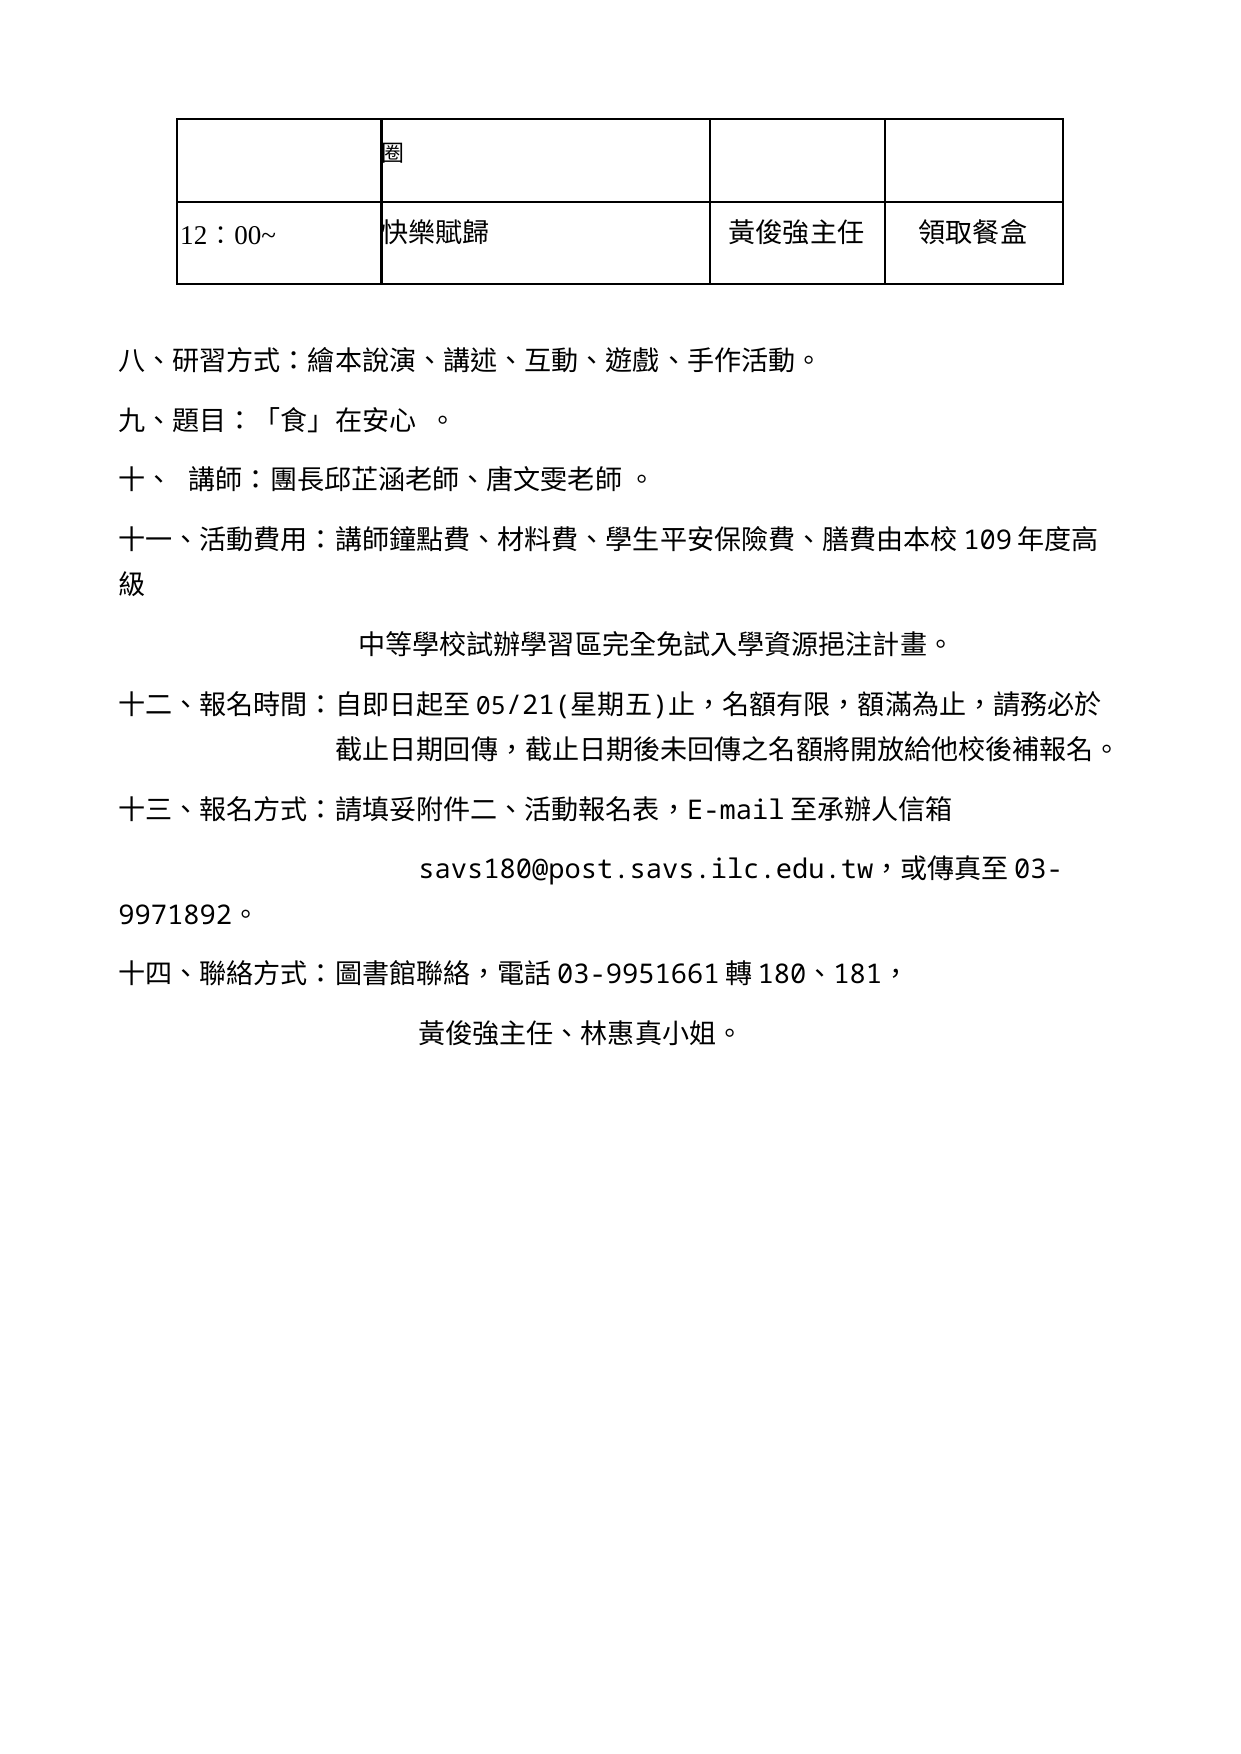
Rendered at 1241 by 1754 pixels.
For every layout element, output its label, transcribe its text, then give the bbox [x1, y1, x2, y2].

table_cell 12：00~ [178, 203, 380, 283]
text 九、題目：「食」在安心 。 [118, 398, 1122, 438]
table_cell 快樂賦歸 [383, 203, 709, 283]
text 十一、活動費用：講師鐘點費、材料費、學生平安保險費、膳費由本校109年度高級 [118, 518, 1122, 603]
table_cell 領取餐盒 [886, 203, 1062, 283]
text 十四、聯絡方式：圖書館聯絡，電話03-9951661轉180、181， [118, 952, 1122, 992]
text 黃俊強主任、林惠真小姐。 [118, 1012, 1122, 1051]
text 十二、報名時間：自即日起至05/21(星期五)止，名額有限，額滿為止，請務必於截止日期回傳，截止日期後未回傳之名額將開放給他校後補報名。 [118, 683, 1122, 767]
table_cell [886, 120, 1062, 201]
text 十、 講師：團長邱芷涵老師、唐文雯老師 。 [118, 458, 1122, 498]
text savs180@post.savs.ilc.edu.tw，或傳真至03-9971892。 [118, 847, 1122, 932]
table_cell [711, 120, 884, 201]
table_cell [178, 120, 380, 201]
text 十三、報名方式：請填妥附件二、活動報名表，E-mail至承辦人信箱 [118, 788, 1122, 827]
text 中等學校試辦學習區完全免試入學資源挹注計畫。 [118, 623, 1122, 662]
table_cell 黃俊強主任 [711, 203, 884, 283]
table_cell 圈 [383, 120, 709, 201]
text 八、研習方式：繪本說演、講述、互動、遊戲、手作活動。 [118, 339, 1122, 378]
